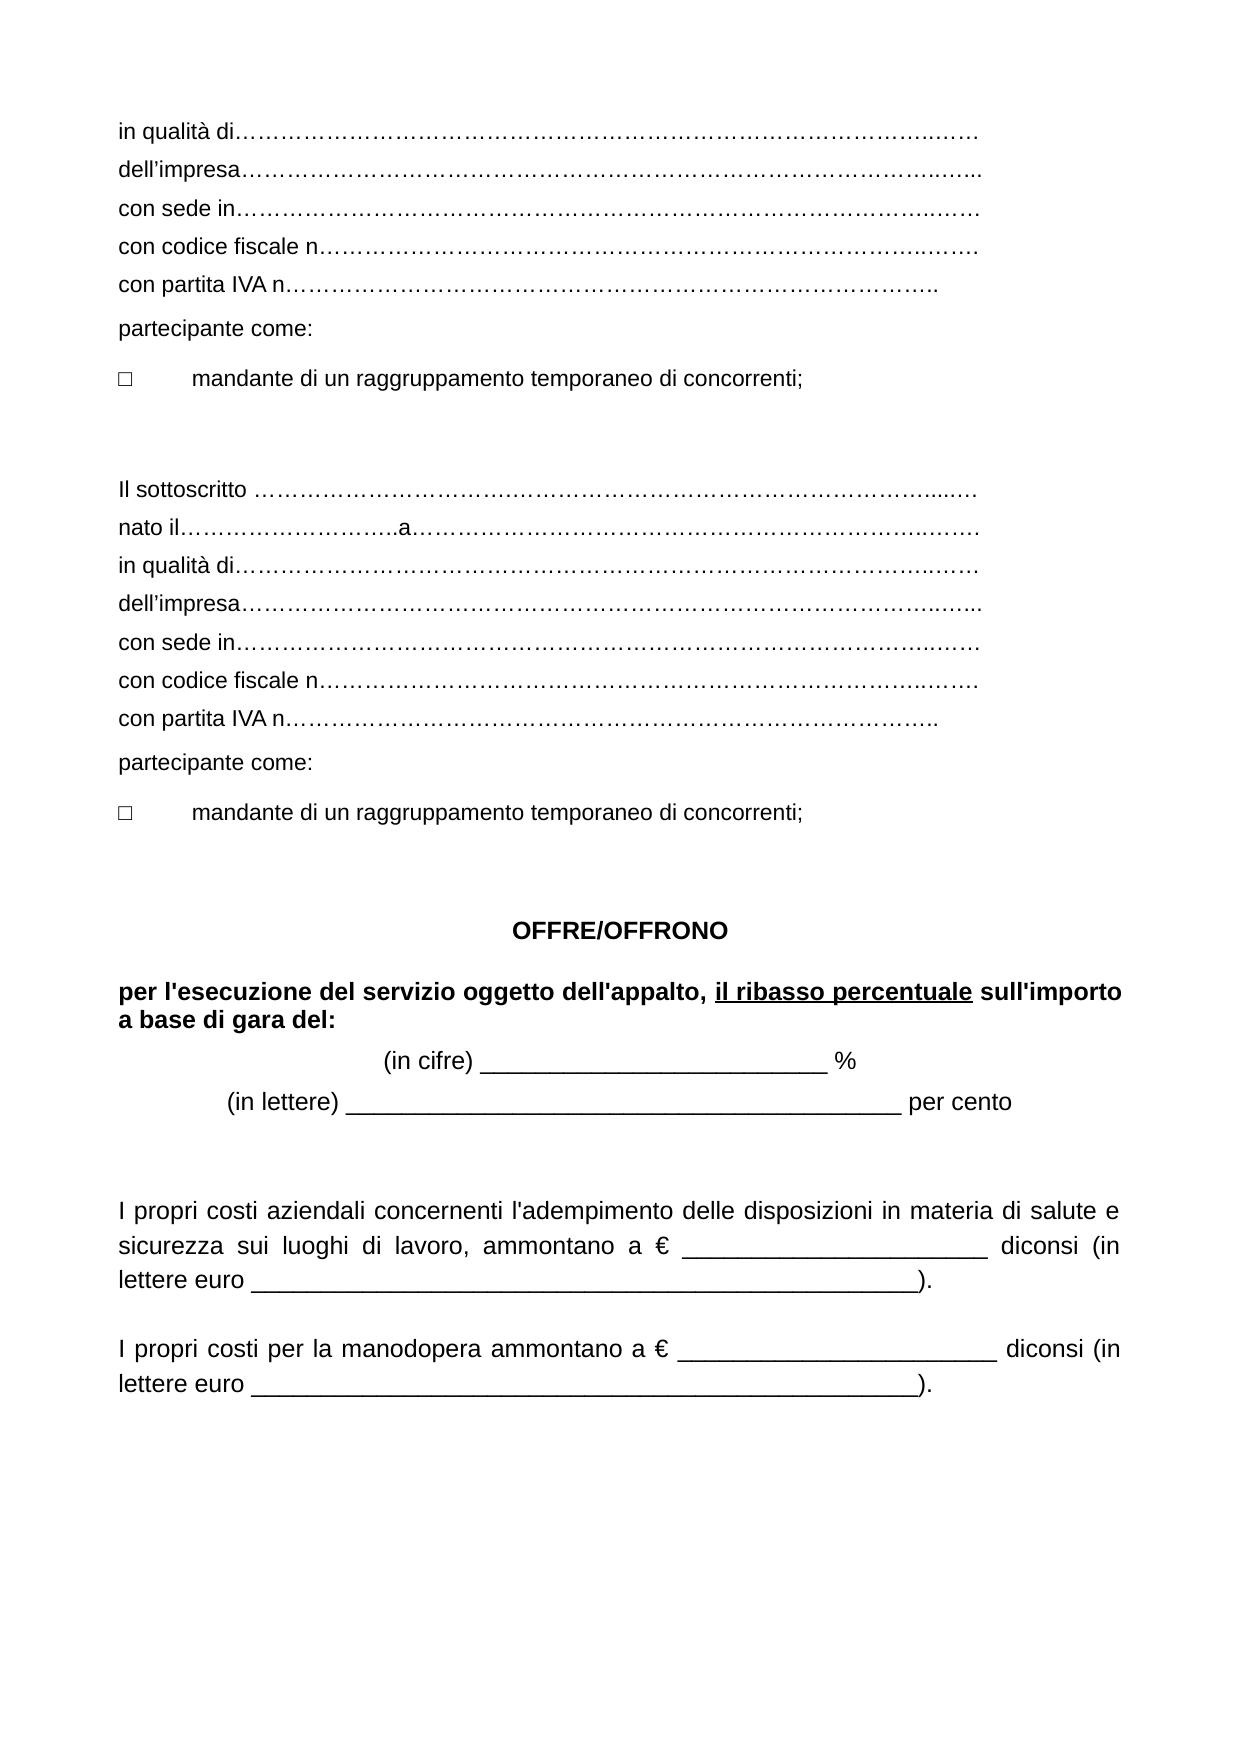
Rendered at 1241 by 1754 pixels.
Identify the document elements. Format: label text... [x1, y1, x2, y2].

text con partita IVA n………………………………………………………………………….. [118, 271, 1122, 297]
text dell’impresa………………………………………………………………………………..…... [118, 156, 1122, 183]
text dell’impresa………………………………………………………………………………..…... [118, 590, 1122, 617]
text in qualità di………………………………………………………………………………..…… [118, 118, 1122, 144]
text con partita IVA n………………………………………………………………………….. [118, 705, 1122, 731]
text nato il………………………..a…………………………………………………………..……. [118, 514, 1122, 540]
text con sede in………………………………………………………………………………..…… [118, 194, 1122, 221]
text con codice fiscale n……………………………………………………………………..……. [118, 233, 1122, 259]
text partecipante come: [118, 749, 1122, 776]
text □ mandante di un raggruppamento temporaneo di concorrenti; [118, 799, 1122, 825]
text con codice fiscale n……………………………………………………………………..……. [118, 667, 1122, 693]
text in qualità di………………………………………………………………………………..…… [118, 552, 1122, 578]
text OFFRE/OFFRONO [118, 916, 1122, 944]
text I propri costi aziendali concernenti l'adempimento delle disposizioni in materia di salute e sicurezza sui luoghi di lavoro, ammontano a € ______________________ diconsi (in lettere euro ________________________________________________). [118, 1196, 1122, 1294]
text Il sottoscritto …………………………….……………………………………………….....… [118, 476, 1122, 502]
text □ mandante di un raggruppamento temporaneo di concorrenti; [118, 365, 1122, 391]
text (in cifre) _________________________ % [118, 1046, 1122, 1074]
text per l'esecuzione del servizio oggetto dell'appalto, il ribasso percentuale sull'importo a base di gara del: [118, 976, 1122, 1034]
text (in lettere) ________________________________________ per cento [118, 1086, 1122, 1115]
text con sede in………………………………………………………………………………..…… [118, 629, 1122, 655]
text I propri costi per la manodopera ammontano a € _______________________ diconsi (in lettere euro ________________________________________________). [118, 1334, 1122, 1397]
text partecipante come: [118, 315, 1122, 341]
